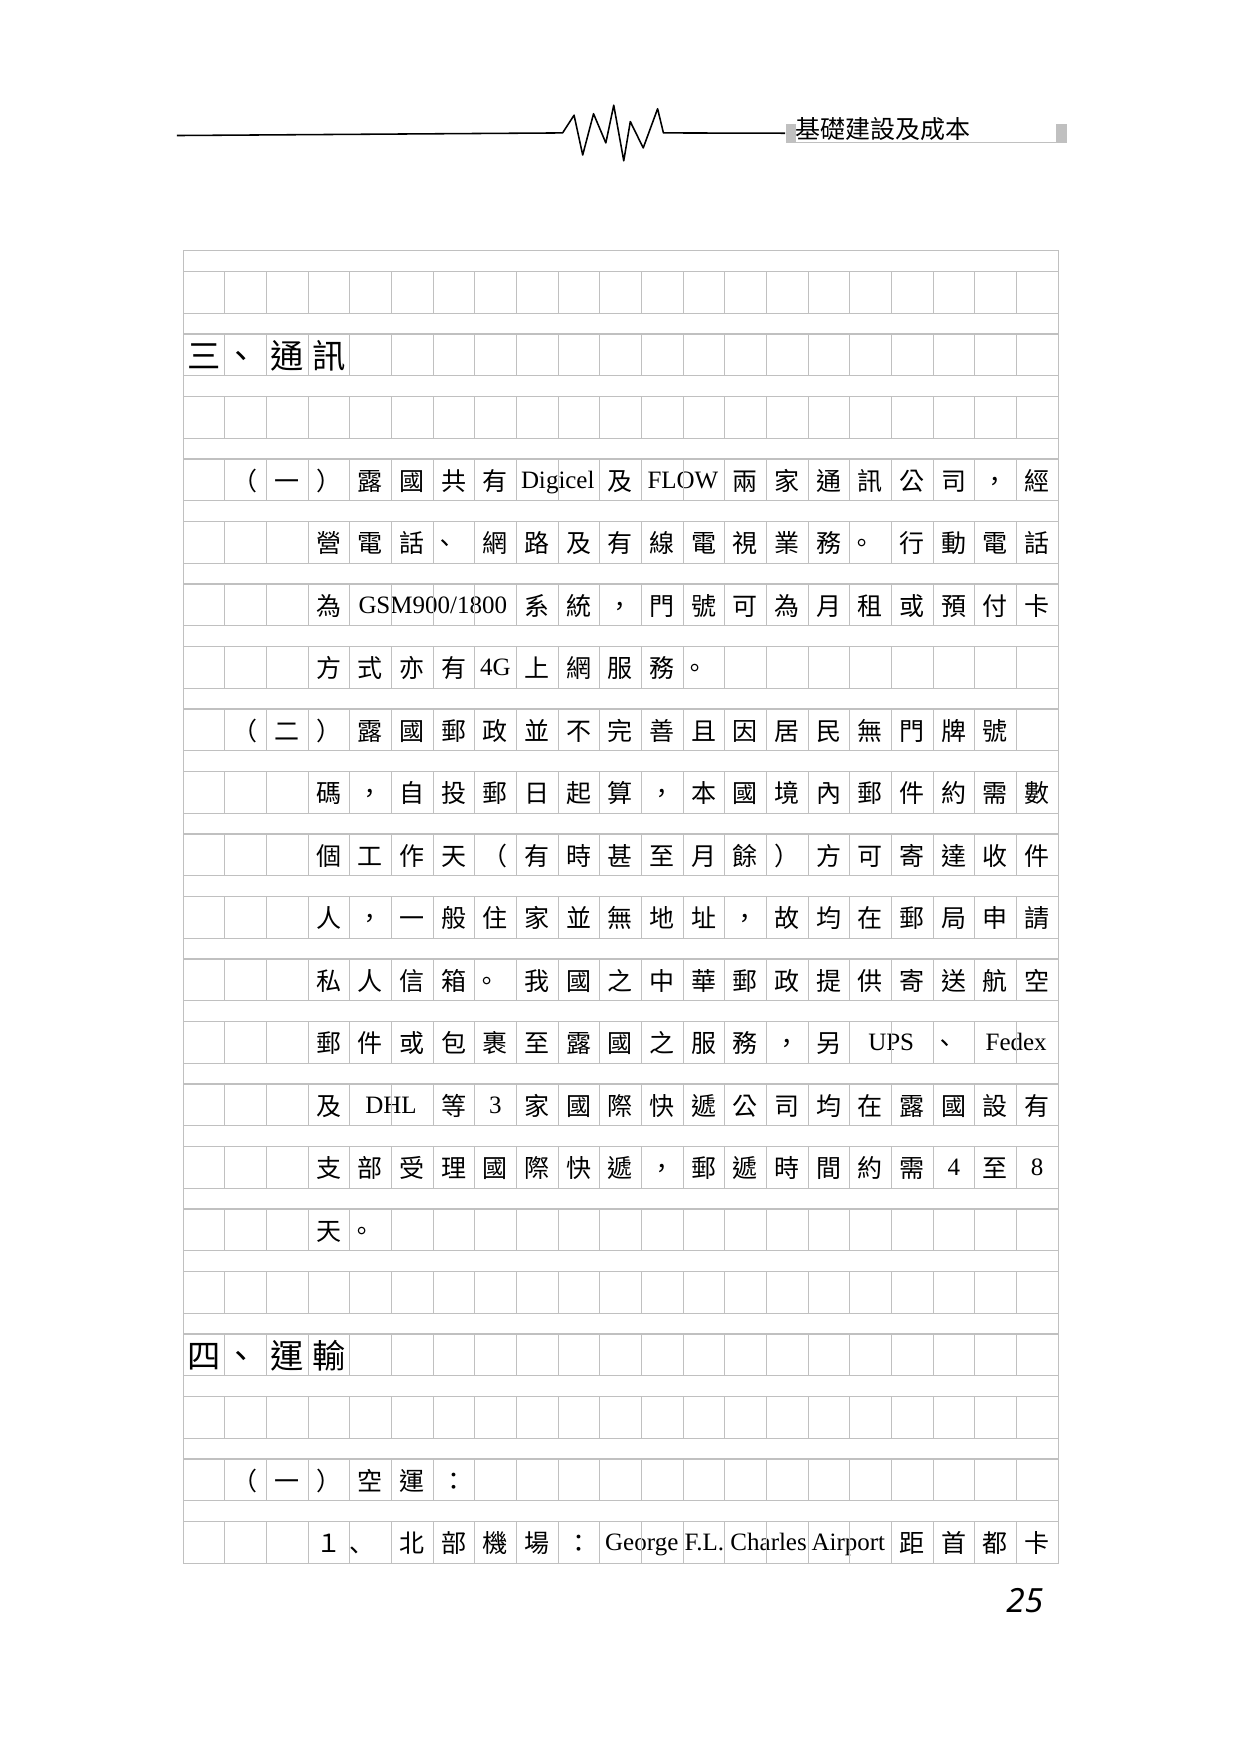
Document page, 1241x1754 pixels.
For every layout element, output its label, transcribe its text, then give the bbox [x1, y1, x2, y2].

text [184, 314, 1058, 333]
text （一）露國共有Digicel及FLOW兩家通訊公司，經營電話、網路及有線電視業務。行動電話為GSM900/1800系統，門號可為月租或預付卡方式亦有4G上網服務。 [225, 585, 266, 625]
text １、北部機場：George F.L. Charles Airport距首都卡斯翠僅5分鐘，為露國飛往加勒比海區域的出入口。 [559, 1522, 599, 1563]
text １、北部機場：George F.L. Charles Airport距首都卡斯翠僅5分鐘，為露國飛往加勒比海區域的出入口。 [350, 1522, 391, 1563]
text （一）露國共有Digicel及FLOW兩家通訊公司，經營電話、網路及有線電視業務。行動電話為GSM900/1800系統，門號可為月租或預付卡方式亦有4G上網服務。 [725, 460, 766, 500]
text １、北部機場：George F.L. Charles Airport距首都卡斯翠僅5分鐘，為露國飛往加勒比海區域的出入口。 [1017, 1522, 1058, 1563]
text 運 [267, 1335, 308, 1375]
text [184, 1314, 1058, 1333]
text 運 [392, 1460, 433, 1500]
text （二）露國郵政並不完善且因居民無門牌號碼，自投郵日起算，本國境內郵件約需數個工作天（有時甚至月餘）方可寄達收件人，一般住家並無地址，故均在郵局申請私人信箱。我國之中華郵政提供寄送航空郵件或包裹至露國之服務，另UPS、Fedex及DHL等3家國際快遞公司均在露國設有支部受理國際快遞，郵遞時間約需4至8天。 [207, 1001, 1058, 1021]
text （一）露國共有Digicel及FLOW兩家通訊公司，經營電話、網路及有線電視業務。行動電話為GSM900/1800系統，門號可為月租或預付卡方式亦有4G上網服務。 [809, 647, 849, 688]
text （一）露國共有Digicel及FLOW兩家通訊公司，經營電話、網路及有線電視業務。行動電話為GSM900/1800系統，門號可為月租或預付卡方式亦有4G上網服務。 [350, 585, 391, 625]
text （一）露國共有Digicel及FLOW兩家通訊公司，經營電話、網路及有線電視業務。行動電話為GSM900/1800系統，門號可為月租或預付卡方式亦有4G上網服務。 [934, 522, 974, 563]
text （一）露國共有Digicel及FLOW兩家通訊公司，經營電話、網路及有線電視業務。行動電話為GSM900/1800系統，門號可為月租或預付卡方式亦有4G上網服務。 [559, 522, 599, 563]
text （一）露國共有Digicel及FLOW兩家通訊公司，經營電話、網路及有線電視業務。行動電話為GSM900/1800系統，門號可為月租或預付卡方式亦有4G上網服務。 [767, 647, 808, 688]
text （一）露國共有Digicel及FLOW兩家通訊公司，經營電話、網路及有線電視業務。行動電話為GSM900/1800系統，門號可為月租或預付卡方式亦有4G上網服務。 [225, 522, 266, 563]
text （一）露國共有Digicel及FLOW兩家通訊公司，經營電話、網路及有線電視業務。行動電話為GSM900/1800系統，門號可為月租或預付卡方式亦有4G上網服務。 [975, 522, 1016, 563]
text [934, 1335, 974, 1375]
text １、北部機場：George F.L. Charles Airport距首都卡斯翠僅5分鐘，為露國飛往加勒比海區域的出入口。 [850, 1522, 891, 1563]
text [392, 1335, 433, 1375]
text [809, 1335, 849, 1375]
text [975, 1335, 1016, 1375]
text [559, 1460, 599, 1500]
text １、北部機場：George F.L. Charles Airport距首都卡斯翠僅5分鐘，為露國飛往加勒比海區域的出入口。 [809, 1522, 849, 1563]
text （一）露國共有Digicel及FLOW兩家通訊公司，經營電話、網路及有線電視業務。行動電話為GSM900/1800系統，門號可為月租或預付卡方式亦有4G上網服務。 [517, 522, 558, 563]
text [475, 1460, 516, 1500]
text （一）露國共有Digicel及FLOW兩家通訊公司，經營電話、網路及有線電視業務。行動電話為GSM900/1800系統，門號可為月租或預付卡方式亦有4G上網服務。 [1017, 647, 1058, 688]
text [642, 335, 683, 375]
text （一）露國共有Digicel及FLOW兩家通訊公司，經營電話、網路及有線電視業務。行動電話為GSM900/1800系統，門號可為月租或預付卡方式亦有4G上網服務。 [850, 522, 891, 563]
text [934, 335, 974, 375]
text [642, 1335, 683, 1375]
text （一）露國共有Digicel及FLOW兩家通訊公司，經營電話、網路及有線電視業務。行動電話為GSM900/1800系統，門號可為月租或預付卡方式亦有4G上網服務。 [350, 460, 391, 500]
text １、北部機場：George F.L. Charles Airport距首都卡斯翠僅5分鐘，為露國飛往加勒比海區域的出入口。 [309, 1522, 349, 1563]
text （一）露國共有Digicel及FLOW兩家通訊公司，經營電話、網路及有線電視業務。行動電話為GSM900/1800系統，門號可為月租或預付卡方式亦有4G上網服務。 [1017, 585, 1058, 625]
text [684, 1335, 724, 1375]
text （一）露國共有Digicel及FLOW兩家通訊公司，經營電話、網路及有線電視業務。行動電話為GSM900/1800系統，門號可為月租或預付卡方式亦有4G上網服務。 [475, 460, 516, 500]
text （一）露國共有Digicel及FLOW兩家通訊公司，經營電話、網路及有線電視業務。行動電話為GSM900/1800系統，門號可為月租或預付卡方式亦有4G上網服務。 [850, 585, 891, 625]
text ） [309, 1460, 349, 1500]
text （一）露國共有Digicel及FLOW兩家通訊公司，經營電話、網路及有線電視業務。行動電話為GSM900/1800系統，門號可為月租或預付卡方式亦有4G上網服務。 [892, 460, 933, 500]
text [517, 1460, 558, 1500]
text 一 [267, 1460, 308, 1500]
text （一）露國共有Digicel及FLOW兩家通訊公司，經營電話、網路及有線電視業務。行動電話為GSM900/1800系統，門號可為月租或預付卡方式亦有4G上網服務。 [892, 647, 933, 688]
text （一）露國共有Digicel及FLOW兩家通訊公司，經營電話、網路及有線電視業務。行動電話為GSM900/1800系統，門號可為月租或預付卡方式亦有4G上網服務。 [350, 522, 391, 563]
text [767, 335, 808, 375]
text （一）露國共有Digicel及FLOW兩家通訊公司，經營電話、網路及有線電視業務。行動電話為GSM900/1800系統，門號可為月租或預付卡方式亦有4G上網服務。 [267, 522, 308, 563]
text （一）露國共有Digicel及FLOW兩家通訊公司，經營電話、網路及有線電視業務。行動電話為GSM900/1800系統，門號可為月租或預付卡方式亦有4G上網服務。 [392, 460, 433, 500]
text （二）露國郵政並不完善且因居民無門牌號碼，自投郵日起算，本國境內郵件約需數個工作天（有時甚至月餘）方可寄達收件人，一般住家並無地址，故均在郵局申請私人信箱。我國之中華郵政提供寄送航空郵件或包裹至露國之服務，另UPS、Fedex及DHL等3家國際快遞公司均在露國設有支部受理國際快遞，郵遞時間約需4至8天。 [207, 939, 1058, 958]
text （一）露國共有Digicel及FLOW兩家通訊公司，經營電話、網路及有線電視業務。行動電話為GSM900/1800系統，門號可為月租或預付卡方式亦有4G上網服務。 [1017, 460, 1058, 500]
text （一）露國共有Digicel及FLOW兩家通訊公司，經營電話、網路及有線電視業務。行動電話為GSM900/1800系統，門號可為月租或預付卡方式亦有4G上網服務。 [850, 460, 891, 500]
text [725, 1460, 766, 1500]
text （一）露國共有Digicel及FLOW兩家通訊公司，經營電話、網路及有線電視業務。行動電話為GSM900/1800系統，門號可為月租或預付卡方式亦有4G上網服務。 [434, 522, 474, 563]
text [892, 1460, 933, 1500]
text [684, 1460, 724, 1500]
text [767, 1335, 808, 1375]
text ： [434, 1460, 474, 1500]
text （一）露國共有Digicel及FLOW兩家通訊公司，經營電話、網路及有線電視業務。行動電話為GSM900/1800系統，門號可為月租或預付卡方式亦有4G上網服務。 [850, 647, 891, 688]
text （一）露國共有Digicel及FLOW兩家通訊公司，經營電話、網路及有線電視業務。行動電話為GSM900/1800系統，門號可為月租或預付卡方式亦有4G上網服務。 [1017, 522, 1058, 563]
text （一）露國共有Digicel及FLOW兩家通訊公司，經營電話、網路及有線電視業務。行動電話為GSM900/1800系統，門號可為月租或預付卡方式亦有4G上網服務。 [892, 522, 933, 563]
text （一）露國共有Digicel及FLOW兩家通訊公司，經營電話、網路及有線電視業務。行動電話為GSM900/1800系統，門號可為月租或預付卡方式亦有4G上網服務。 [600, 647, 641, 688]
text （一）露國共有Digicel及FLOW兩家通訊公司，經營電話、網路及有線電視業務。行動電話為GSM900/1800系統，門號可為月租或預付卡方式亦有4G上網服務。 [725, 647, 766, 688]
text １、北部機場：George F.L. Charles Airport距首都卡斯翠僅5分鐘，為露國飛往加勒比海區域的出入口。 [642, 1522, 683, 1563]
text （一）露國共有Digicel及FLOW兩家通訊公司，經營電話、網路及有線電視業務。行動電話為GSM900/1800系統，門號可為月租或預付卡方式亦有4G上網服務。 [475, 647, 516, 688]
text （一）露國共有Digicel及FLOW兩家通訊公司，經營電話、網路及有線電視業務。行動電話為GSM900/1800系統，門號可為月租或預付卡方式亦有4G上網服務。 [642, 647, 683, 688]
text [975, 1460, 1016, 1500]
text [559, 335, 599, 375]
text （一）露國共有Digicel及FLOW兩家通訊公司，經營電話、網路及有線電視業務。行動電話為GSM900/1800系統，門號可為月租或預付卡方式亦有4G上網服務。 [642, 585, 683, 625]
text （一）露國共有Digicel及FLOW兩家通訊公司，經營電話、網路及有線電視業務。行動電話為GSM900/1800系統，門號可為月租或預付卡方式亦有4G上網服務。 [517, 647, 558, 688]
text [809, 335, 849, 375]
text （一）露國共有Digicel及FLOW兩家通訊公司，經營電話、網路及有線電視業務。行動電話為GSM900/1800系統，門號可為月租或預付卡方式亦有4G上網服務。 [642, 460, 683, 500]
text （一）露國共有Digicel及FLOW兩家通訊公司，經營電話、網路及有線電視業務。行動電話為GSM900/1800系統，門號可為月租或預付卡方式亦有4G上網服務。 [767, 522, 808, 563]
text （一）露國共有Digicel及FLOW兩家通訊公司，經營電話、網路及有線電視業務。行動電話為GSM900/1800系統，門號可為月租或預付卡方式亦有4G上網服務。 [975, 647, 1016, 688]
text （一）露國共有Digicel及FLOW兩家通訊公司，經營電話、網路及有線電視業務。行動電話為GSM900/1800系統，門號可為月租或預付卡方式亦有4G上網服務。 [684, 647, 724, 688]
text [600, 1460, 641, 1500]
text （一）露國共有Digicel及FLOW兩家通訊公司，經營電話、網路及有線電視業務。行動電話為GSM900/1800系統，門號可為月租或預付卡方式亦有4G上網服務。 [934, 647, 974, 688]
text １、北部機場：George F.L. Charles Airport距首都卡斯翠僅5分鐘，為露國飛往加勒比海區域的出入口。 [517, 1522, 558, 1563]
text （一）露國共有Digicel及FLOW兩家通訊公司，經營電話、網路及有線電視業務。行動電話為GSM900/1800系統，門號可為月租或預付卡方式亦有4G上網服務。 [684, 522, 724, 563]
text [1017, 1460, 1058, 1500]
text １、北部機場：George F.L. Charles Airport距首都卡斯翠僅5分鐘，為露國飛往加勒比海區域的出入口。 [684, 1522, 724, 1563]
text （一）露國共有Digicel及FLOW兩家通訊公司，經營電話、網路及有線電視業務。行動電話為GSM900/1800系統，門號可為月租或預付卡方式亦有4G上網服務。 [517, 585, 558, 625]
text 、 [225, 1335, 266, 1375]
text （一）露國共有Digicel及FLOW兩家通訊公司，經營電話、網路及有線電視業務。行動電話為GSM900/1800系統，門號可為月租或預付卡方式亦有4G上網服務。 [207, 439, 1058, 458]
text １、北部機場：George F.L. Charles Airport距首都卡斯翠僅5分鐘，為露國飛往加勒比海區域的出入口。 [475, 1522, 516, 1563]
text １、北部機場：George F.L. Charles Airport距首都卡斯翠僅5分鐘，為露國飛往加勒比海區域的出入口。 [892, 1522, 933, 1563]
text （一）露國共有Digicel及FLOW兩家通訊公司，經營電話、網路及有線電視業務。行動電話為GSM900/1800系統，門號可為月租或預付卡方式亦有4G上網服務。 [600, 460, 641, 500]
text １、北部機場：George F.L. Charles Airport距首都卡斯翠僅5分鐘，為露國飛往加勒比海區域的出入口。 [281, 1501, 1058, 1521]
text （一）露國共有Digicel及FLOW兩家通訊公司，經營電話、網路及有線電視業務。行動電話為GSM900/1800系統，門號可為月租或預付卡方式亦有4G上網服務。 [309, 647, 349, 688]
text （一）露國共有Digicel及FLOW兩家通訊公司，經營電話、網路及有線電視業務。行動電話為GSM900/1800系統，門號可為月租或預付卡方式亦有4G上網服務。 [475, 585, 516, 625]
text （二）露國郵政並不完善且因居民無門牌號碼，自投郵日起算，本國境內郵件約需數個工作天（有時甚至月餘）方可寄達收件人，一般住家並無地址，故均在郵局申請私人信箱。我國之中華郵政提供寄送航空郵件或包裹至露國之服務，另UPS、Fedex及DHL等3家國際快遞公司均在露國設有支部受理國際快遞，郵遞時間約需4至8天。 [207, 876, 1058, 896]
text １、北部機場：George F.L. Charles Airport距首都卡斯翠僅5分鐘，為露國飛往加勒比海區域的出入口。 [434, 1522, 474, 1563]
text [600, 335, 641, 375]
text （一）露國共有Digicel及FLOW兩家通訊公司，經營電話、網路及有線電視業務。行動電話為GSM900/1800系統，門號可為月租或預付卡方式亦有4G上網服務。 [207, 564, 1058, 583]
text （一）露國共有Digicel及FLOW兩家通訊公司，經營電話、網路及有線電視業務。行動電話為GSM900/1800系統，門號可為月租或預付卡方式亦有4G上網服務。 [267, 460, 308, 500]
text １、北部機場：George F.L. Charles Airport距首都卡斯翠僅5分鐘，為露國飛往加勒比海區域的出入口。 [934, 1522, 974, 1563]
text [475, 335, 516, 375]
text 通 [267, 335, 308, 375]
text [559, 1335, 599, 1375]
text [517, 335, 558, 375]
text （一）露國共有Digicel及FLOW兩家通訊公司，經營電話、網路及有線電視業務。行動電話為GSM900/1800系統，門號可為月租或預付卡方式亦有4G上網服務。 [767, 585, 808, 625]
text （一）露國共有Digicel及FLOW兩家通訊公司，經營電話、網路及有線電視業務。行動電話為GSM900/1800系統，門號可為月租或預付卡方式亦有4G上網服務。 [809, 522, 849, 563]
text 三 [184, 335, 224, 375]
text （一）露國共有Digicel及FLOW兩家通訊公司，經營電話、網路及有線電視業務。行動電話為GSM900/1800系統，門號可為月租或預付卡方式亦有4G上網服務。 [207, 501, 1058, 521]
text （一）露國共有Digicel及FLOW兩家通訊公司，經營電話、網路及有線電視業務。行動電話為GSM900/1800系統，門號可為月租或預付卡方式亦有4G上網服務。 [600, 585, 641, 625]
text （一）露國共有Digicel及FLOW兩家通訊公司，經營電話、網路及有線電視業務。行動電話為GSM900/1800系統，門號可為月租或預付卡方式亦有4G上網服務。 [559, 647, 599, 688]
text （一）露國共有Digicel及FLOW兩家通訊公司，經營電話、網路及有線電視業務。行動電話為GSM900/1800系統，門號可為月租或預付卡方式亦有4G上網服務。 [725, 585, 766, 625]
text （ [225, 1460, 266, 1500]
text （一）露國共有Digicel及FLOW兩家通訊公司，經營電話、網路及有線電視業務。行動電話為GSM900/1800系統，門號可為月租或預付卡方式亦有4G上網服務。 [207, 626, 1058, 646]
text （一）露國共有Digicel及FLOW兩家通訊公司，經營電話、網路及有線電視業務。行動電話為GSM900/1800系統，門號可為月租或預付卡方式亦有4G上網服務。 [725, 522, 766, 563]
text [207, 1439, 1058, 1458]
text [892, 335, 933, 375]
text （二）露國郵政並不完善且因居民無門牌號碼，自投郵日起算，本國境內郵件約需數個工作天（有時甚至月餘）方可寄達收件人，一般住家並無地址，故均在郵局申請私人信箱。我國之中華郵政提供寄送航空郵件或包裹至露國之服務，另UPS、Fedex及DHL等3家國際快遞公司均在露國設有支部受理國際快遞，郵遞時間約需4至8天。 [207, 689, 1058, 708]
text [975, 335, 1016, 375]
text [392, 335, 433, 375]
text （一）露國共有Digicel及FLOW兩家通訊公司，經營電話、網路及有線電視業務。行動電話為GSM900/1800系統，門號可為月租或預付卡方式亦有4G上網服務。 [392, 522, 433, 563]
text [207, 1460, 224, 1500]
text 訊 [309, 335, 349, 375]
text １、北部機場：George F.L. Charles Airport距首都卡斯翠僅5分鐘，為露國飛往加勒比海區域的出入口。 [392, 1522, 433, 1563]
text [767, 1460, 808, 1500]
text （一）露國共有Digicel及FLOW兩家通訊公司，經營電話、網路及有線電視業務。行動電話為GSM900/1800系統，門號可為月租或預付卡方式亦有4G上網服務。 [434, 647, 474, 688]
text １、北部機場：George F.L. Charles Airport距首都卡斯翠僅5分鐘，為露國飛往加勒比海區域的出入口。 [725, 1522, 766, 1563]
text （二）露國郵政並不完善且因居民無門牌號碼，自投郵日起算，本國境內郵件約需數個工作天（有時甚至月餘）方可寄達收件人，一般住家並無地址，故均在郵局申請私人信箱。我國之中華郵政提供寄送航空郵件或包裹至露國之服務，另UPS、Fedex及DHL等3家國際快遞公司均在露國設有支部受理國際快遞，郵遞時間約需4至8天。 [207, 814, 1058, 833]
text [1017, 1335, 1058, 1375]
text １、北部機場：George F.L. Charles Airport距首都卡斯翠僅5分鐘，為露國飛往加勒比海區域的出入口。 [600, 1522, 641, 1563]
text [725, 1335, 766, 1375]
text （二）露國郵政並不完善且因居民無門牌號碼，自投郵日起算，本國境內郵件約需數個工作天（有時甚至月餘）方可寄達收件人，一般住家並無地址，故均在郵局申請私人信箱。我國之中華郵政提供寄送航空郵件或包裹至露國之服務，另UPS、Fedex及DHL等3家國際快遞公司均在露國設有支部受理國際快遞，郵遞時間約需4至8天。 [207, 751, 1058, 771]
text [684, 335, 724, 375]
text （一）露國共有Digicel及FLOW兩家通訊公司，經營電話、網路及有線電視業務。行動電話為GSM900/1800系統，門號可為月租或預付卡方式亦有4G上網服務。 [350, 647, 391, 688]
text （二）露國郵政並不完善且因居民無門牌號碼，自投郵日起算，本國境內郵件約需數個工作天（有時甚至月餘）方可寄達收件人，一般住家並無地址，故均在郵局申請私人信箱。我國之中華郵政提供寄送航空郵件或包裹至露國之服務，另UPS、Fedex及DHL等3家國際快遞公司均在露國設有支部受理國際快遞，郵遞時間約需4至8天。 [207, 1126, 1058, 1146]
text （一）露國共有Digicel及FLOW兩家通訊公司，經營電話、網路及有線電視業務。行動電話為GSM900/1800系統，門號可為月租或預付卡方式亦有4G上網服務。 [392, 585, 433, 625]
text [642, 1460, 683, 1500]
text [850, 335, 891, 375]
text （一）露國共有Digicel及FLOW兩家通訊公司，經營電話、網路及有線電視業務。行動電話為GSM900/1800系統，門號可為月租或預付卡方式亦有4G上網服務。 [642, 522, 683, 563]
text [934, 1460, 974, 1500]
text （一）露國共有Digicel及FLOW兩家通訊公司，經營電話、網路及有線電視業務。行動電話為GSM900/1800系統，門號可為月租或預付卡方式亦有4G上網服務。 [225, 460, 266, 500]
text [434, 335, 474, 375]
text （一）露國共有Digicel及FLOW兩家通訊公司，經營電話、網路及有線電視業務。行動電話為GSM900/1800系統，門號可為月租或預付卡方式亦有4G上網服務。 [392, 647, 433, 688]
text [850, 1335, 891, 1375]
text （一）露國共有Digicel及FLOW兩家通訊公司，經營電話、網路及有線電視業務。行動電話為GSM900/1800系統，門號可為月租或預付卡方式亦有4G上網服務。 [892, 585, 933, 625]
text （一）露國共有Digicel及FLOW兩家通訊公司，經營電話、網路及有線電視業務。行動電話為GSM900/1800系統，門號可為月租或預付卡方式亦有4G上網服務。 [267, 585, 308, 625]
text （一）露國共有Digicel及FLOW兩家通訊公司，經營電話、網路及有線電視業務。行動電話為GSM900/1800系統，門號可為月租或預付卡方式亦有4G上網服務。 [600, 522, 641, 563]
text （一）露國共有Digicel及FLOW兩家通訊公司，經營電話、網路及有線電視業務。行動電話為GSM900/1800系統，門號可為月租或預付卡方式亦有4G上網服務。 [975, 585, 1016, 625]
text [1017, 335, 1058, 375]
text １、北部機場：George F.L. Charles Airport距首都卡斯翠僅5分鐘，為露國飛往加勒比海區域的出入口。 [975, 1522, 1016, 1563]
text [850, 1460, 891, 1500]
text 、 [225, 335, 266, 375]
text １、北部機場：George F.L. Charles Airport距首都卡斯翠僅5分鐘，為露國飛往加勒比海區域的出入口。 [767, 1522, 808, 1563]
text （一）露國共有Digicel及FLOW兩家通訊公司，經營電話、網路及有線電視業務。行動電話為GSM900/1800系統，門號可為月租或預付卡方式亦有4G上網服務。 [475, 522, 516, 563]
text （一）露國共有Digicel及FLOW兩家通訊公司，經營電話、網路及有線電視業務。行動電話為GSM900/1800系統，門號可為月租或預付卡方式亦有4G上網服務。 [267, 647, 308, 688]
text 空 [350, 1460, 391, 1500]
text 輸 [309, 1335, 349, 1375]
text 四 [184, 1335, 224, 1375]
text [725, 335, 766, 375]
text （二）露國郵政並不完善且因居民無門牌號碼，自投郵日起算，本國境內郵件約需數個工作天（有時甚至月餘）方可寄達收件人，一般住家並無地址，故均在郵局申請私人信箱。我國之中華郵政提供寄送航空郵件或包裹至露國之服務，另UPS、Fedex及DHL等3家國際快遞公司均在露國設有支部受理國際快遞，郵遞時間約需4至8天。 [207, 1064, 1058, 1083]
text （一）露國共有Digicel及FLOW兩家通訊公司，經營電話、網路及有線電視業務。行動電話為GSM900/1800系統，門號可為月租或預付卡方式亦有4G上網服務。 [767, 460, 808, 500]
text [434, 1335, 474, 1375]
text [809, 1460, 849, 1500]
text [350, 335, 391, 375]
text [350, 1335, 391, 1375]
text [892, 1335, 933, 1375]
text [517, 1335, 558, 1375]
text （一）露國共有Digicel及FLOW兩家通訊公司，經營電話、網路及有線電視業務。行動電話為GSM900/1800系統，門號可為月租或預付卡方式亦有4G上網服務。 [975, 460, 1016, 500]
text [475, 1335, 516, 1375]
text （二）露國郵政並不完善且因居民無門牌號碼，自投郵日起算，本國境內郵件約需數個工作天（有時甚至月餘）方可寄達收件人，一般住家並無地址，故均在郵局申請私人信箱。我國之中華郵政提供寄送航空郵件或包裹至露國之服務，另UPS、Fedex及DHL等3家國際快遞公司均在露國設有支部受理國際快遞，郵遞時間約需4至8天。 [207, 1189, 1058, 1208]
text [600, 1335, 641, 1375]
text （一）露國共有Digicel及FLOW兩家通訊公司，經營電話、網路及有線電視業務。行動電話為GSM900/1800系統，門號可為月租或預付卡方式亦有4G上網服務。 [517, 460, 558, 500]
text （一）露國共有Digicel及FLOW兩家通訊公司，經營電話、網路及有線電視業務。行動電話為GSM900/1800系統，門號可為月租或預付卡方式亦有4G上網服務。 [309, 522, 349, 563]
text （一）露國共有Digicel及FLOW兩家通訊公司，經營電話、網路及有線電視業務。行動電話為GSM900/1800系統，門號可為月租或預付卡方式亦有4G上網服務。 [225, 647, 266, 688]
